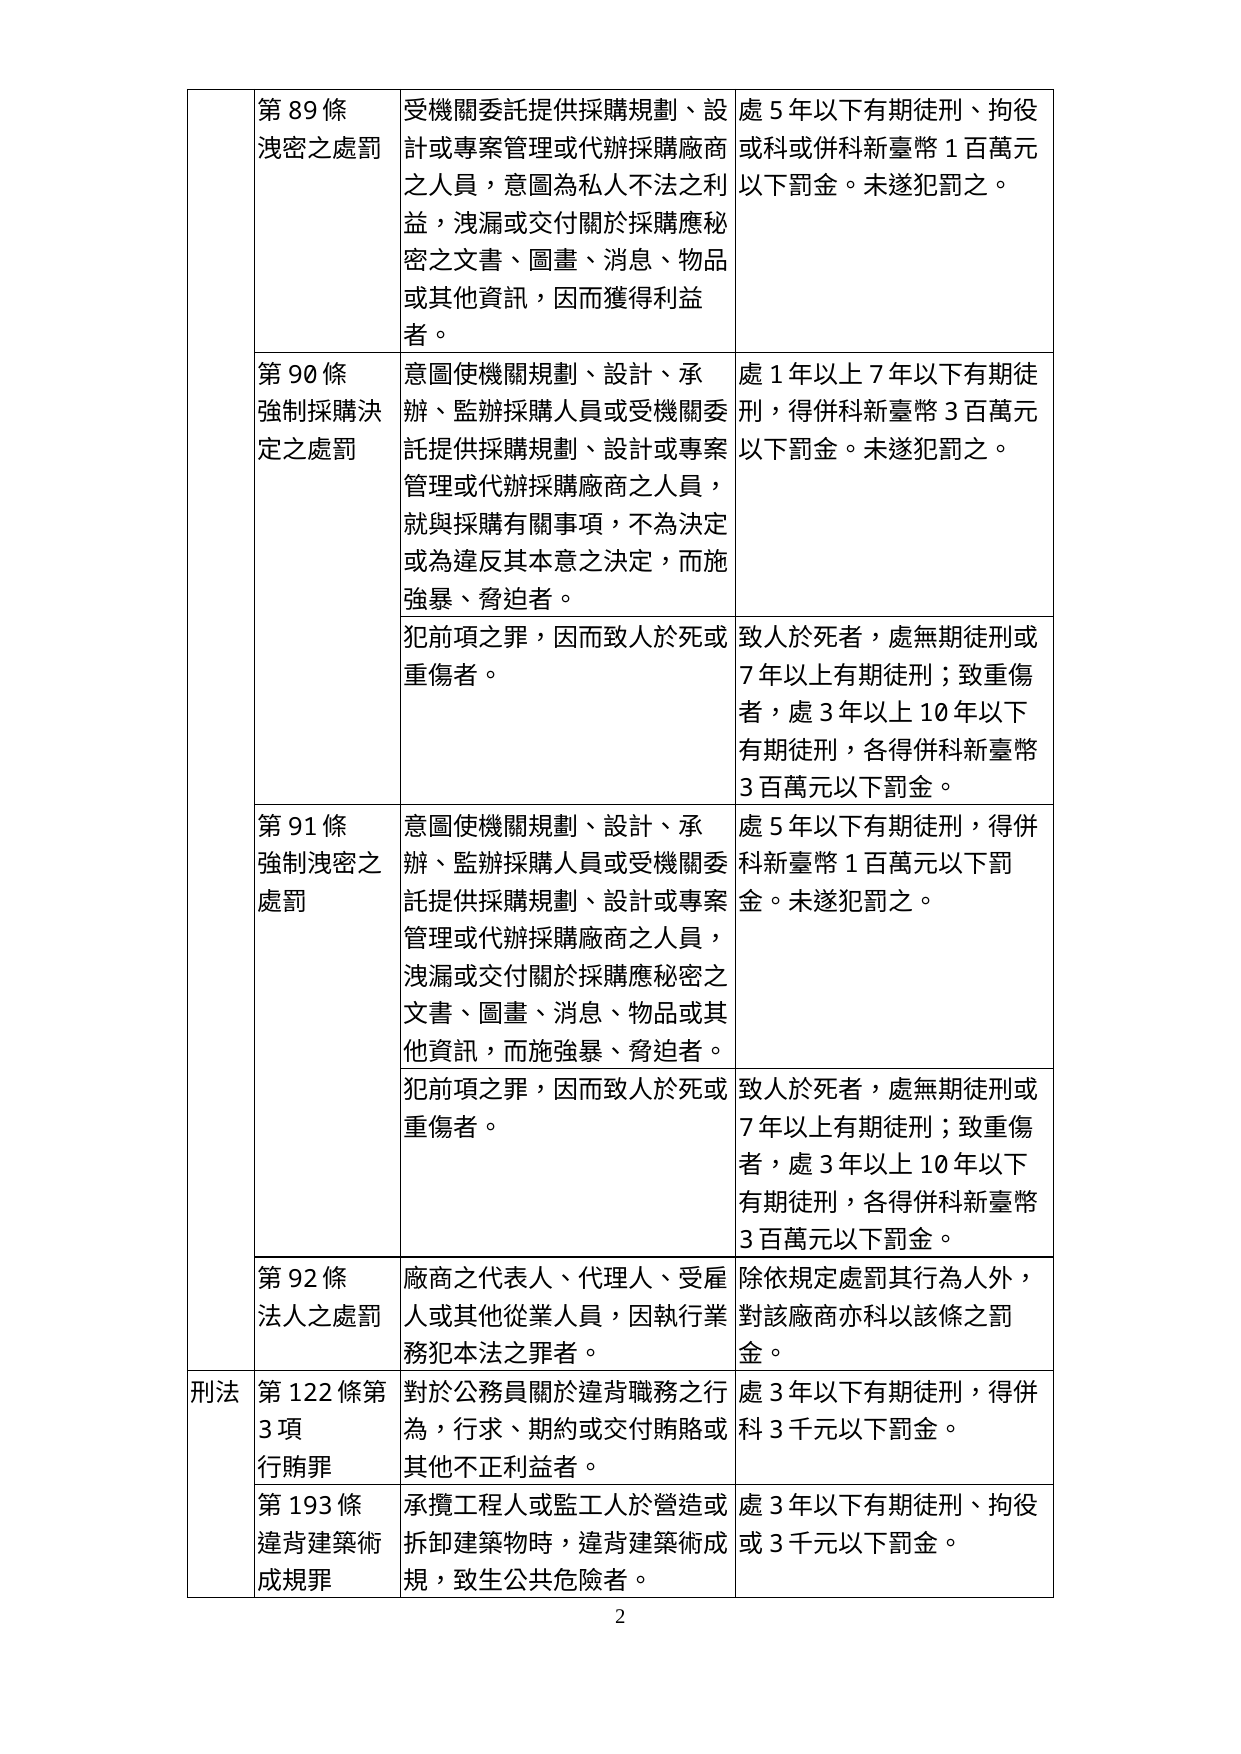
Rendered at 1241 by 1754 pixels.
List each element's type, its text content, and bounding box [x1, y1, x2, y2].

table_cell 處1年以上7年以下有期徒刑，得併科新臺幣3百萬元以下罰金。未遂犯罰之。 [736, 353, 1053, 616]
table_cell 第91條 強制洩密之處罰 [255, 805, 400, 1256]
table_cell 意圖使機關規劃、設計、承辦、監辦採購人員或受機關委託提供採購規劃、設計或專案管理或代辦採購廠商之人員，就與採購有關事項，不為決定或為違反其本意之決定，而施強暴、脅迫者。 [401, 353, 735, 616]
table_cell 意圖使機關規劃、設計、承辦、監辦採購人員或受機關委託提供採購規劃、設計或專案管理或代辦採購廠商之人員，洩漏或交付關於採購應秘密之文書、圖畫、消息、物品或其他資訊，而施強暴、脅迫者。 [401, 805, 735, 1068]
table_cell 第89條 洩密之處罰 [255, 90, 400, 352]
table_cell 第122條第3項 行賄罪 [255, 1371, 400, 1483]
table_cell 第92條 法人之處罰 [255, 1258, 400, 1370]
table_cell 除依規定處罰其行為人外，對該廠商亦科以該條之罰金。 [736, 1258, 1053, 1370]
table_cell 第90條 強制採購決定之處罰 [255, 353, 400, 804]
table_cell [188, 352, 254, 1370]
table_cell 承攬工程人或監工人於營造或拆卸建築物時，違背建築術成規，致生公共危險者。 [401, 1485, 735, 1597]
table_cell 犯前項之罪，因而致人於死或重傷者。 [401, 617, 735, 804]
table_cell 處5年以下有期徒刑、拘役或科或併科新臺幣1百萬元以下罰金。未遂犯罰之。 [736, 90, 1053, 352]
table_cell 致人於死者，處無期徒刑或7年以上有期徒刑；致重傷者，處3年以上10年以下有期徒刑，各得併科新臺幣3百萬元以下罰金。 [736, 617, 1053, 804]
table_cell 對於公務員關於違背職務之行為，行求、期約或交付賄賂或其他不正利益者。 [401, 1371, 735, 1483]
table_cell 第193條 違背建築術成規罪 [255, 1485, 400, 1597]
table_cell 犯前項之罪，因而致人於死或重傷者。 [401, 1069, 735, 1256]
table_cell 處5年以下有期徒刑，得併科新臺幣1百萬元以下罰金。未遂犯罰之。 [736, 805, 1053, 1068]
table_cell 廠商之代表人、代理人、受雇人或其他從業人員，因執行業務犯本法之罪者。 [401, 1258, 735, 1370]
table_cell 處3年以下有期徒刑，得併科3千元以下罰金。 [736, 1371, 1053, 1483]
table_cell 刑法 [188, 1371, 254, 1597]
table_cell 受機關委託提供採購規劃、設計或專案管理或代辦採購廠商之人員，意圖為私人不法之利益，洩漏或交付關於採購應秘密之文書、圖畫、消息、物品或其他資訊，因而獲得利益者。 [401, 90, 735, 352]
table_cell 致人於死者，處無期徒刑或7年以上有期徒刑；致重傷者，處3年以上10年以下有期徒刑，各得併科新臺幣3百萬元以下罰金。 [736, 1069, 1053, 1256]
table_cell 處3年以下有期徒刑、拘役或3千元以下罰金。 [736, 1485, 1053, 1597]
table_cell [188, 90, 254, 352]
